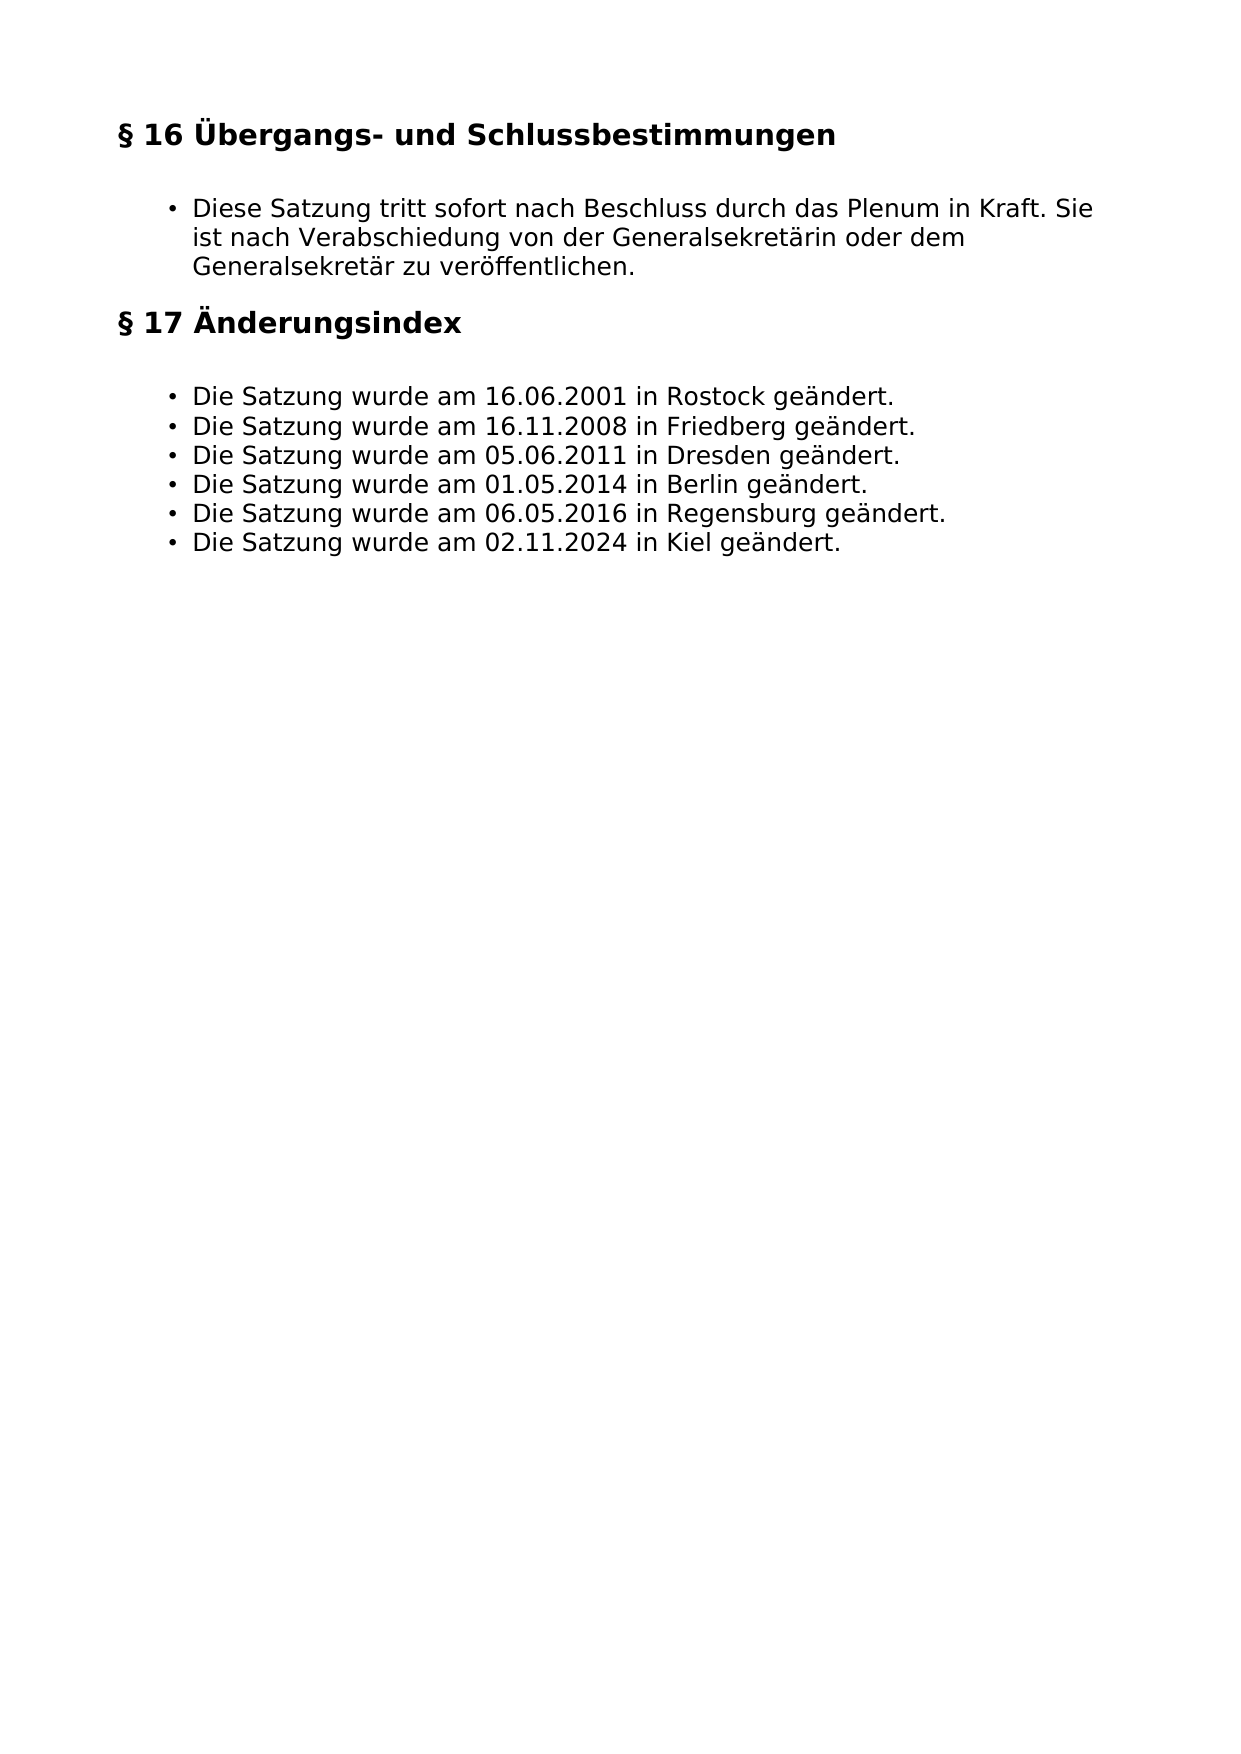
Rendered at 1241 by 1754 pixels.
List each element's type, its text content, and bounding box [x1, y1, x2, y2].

subtitle § 17 Änderungsindex [118, 307, 1122, 341]
list Die Satzung wurde am 16.11.2008 in Friedberg geändert. [177, 412, 1122, 441]
list Die Satzung wurde am 05.06.2011 in Dresden geändert. [177, 441, 1122, 470]
list Die Satzung wurde am 06.05.2016 in Regensburg geändert. [177, 499, 1122, 528]
list Die Satzung wurde am 02.11.2024 in Kiel geändert. [177, 528, 1122, 557]
list Die Satzung wurde am 16.06.2001 in Rostock geändert. [177, 382, 1122, 412]
list Diese Satzung tritt sofort nach Beschluss durch das Plenum in Kraft. Sie ist nach Verabschiedung von der Generalsekretärin oder dem Generalsekretär zu veröffentlichen. [177, 194, 1122, 282]
subtitle § 16 Übergangs- und Schlussbestimmungen [118, 118, 1122, 152]
list Die Satzung wurde am 01.05.2014 in Berlin geändert. [177, 470, 1122, 499]
